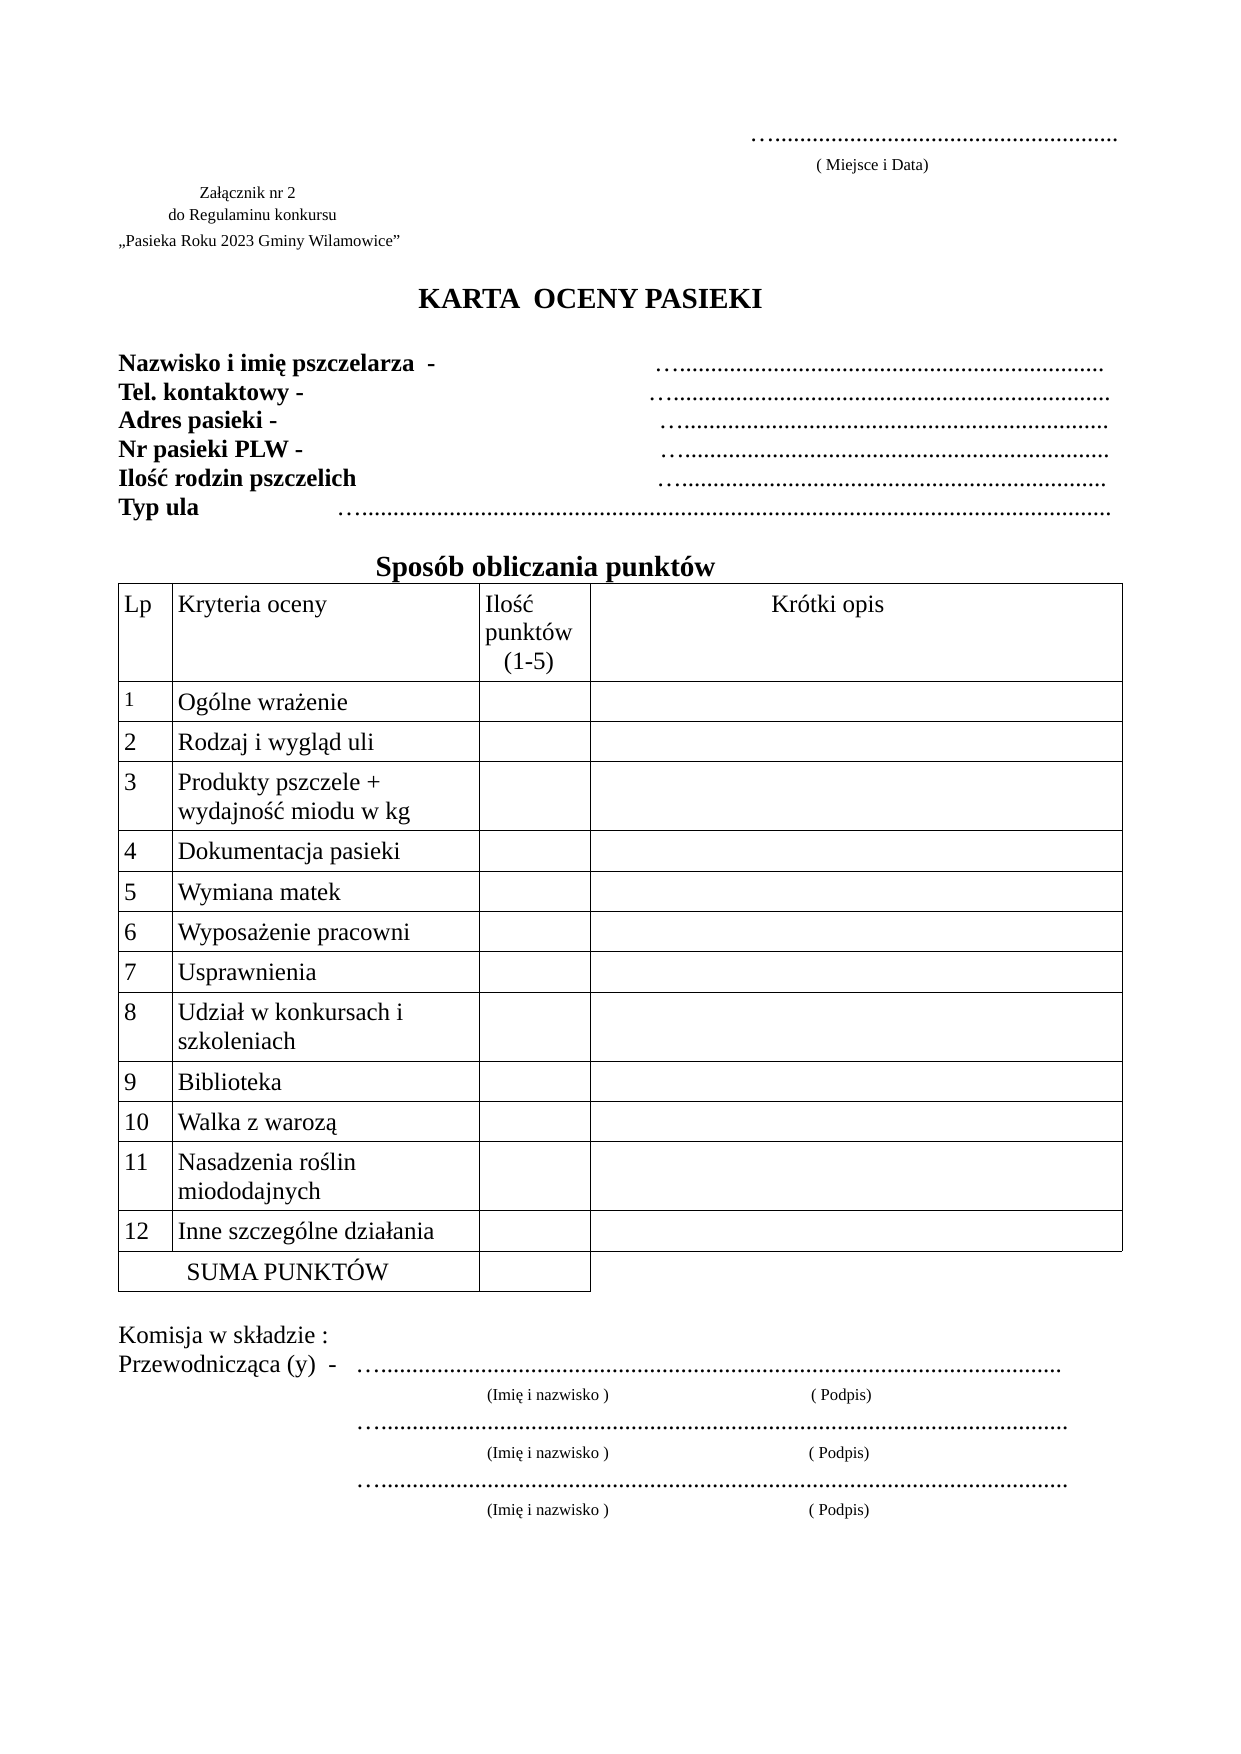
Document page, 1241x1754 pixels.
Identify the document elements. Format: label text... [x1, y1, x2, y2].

text ….............................................................................................................. [118, 1406, 1122, 1435]
table_cell [480, 1102, 590, 1141]
text Tel. kontaktowy - …...................................................................... [118, 377, 1122, 406]
table_header Lp [119, 584, 172, 681]
text KARTA OCENY PASIEKI [118, 281, 1122, 314]
text do Regulaminu konkursu [118, 204, 1122, 223]
table_cell 1 [119, 682, 172, 721]
table_cell [480, 1062, 590, 1101]
table_cell 7 [119, 952, 172, 992]
table_cell Ogólne wrażenie [173, 682, 479, 721]
table_cell 9 [119, 1062, 172, 1101]
table_header SUMA PUNKTÓW [119, 1252, 479, 1291]
table_cell [591, 993, 1122, 1061]
table_cell Produkty pszczele + wydajność miodu w kg [173, 762, 479, 830]
table_cell 8 [119, 993, 172, 1061]
text Nr pasieki PLW - ….................................................................... [118, 434, 1122, 463]
text Załącznik nr 2 [118, 176, 1122, 204]
text Komisja w składzie : [118, 1320, 1122, 1349]
table_cell 12 [119, 1211, 172, 1251]
table_cell [591, 912, 1122, 951]
text Ilość rodzin pszczelich ….................................................................... [118, 463, 1122, 492]
text (Imię i nazwisko ) ( Podpis) [118, 1435, 1122, 1464]
table_cell 11 [119, 1142, 172, 1210]
text Adres pasieki - ….................................................................... [118, 406, 1122, 434]
table_header Ilość punktów (1-5) [480, 584, 590, 681]
table_cell [591, 1211, 1122, 1251]
text Nazwisko i imię pszczelarza - ….................................................................... [118, 348, 1122, 377]
table_cell [480, 952, 590, 992]
table_cell 6 [119, 912, 172, 951]
table_cell Udział w konkursach i szkoleniach [173, 993, 479, 1061]
table_cell [480, 682, 590, 721]
table_cell [480, 993, 590, 1061]
table_cell Walka z warozą [173, 1102, 479, 1141]
text Typ ula …........................................................................................................................ [118, 492, 1122, 521]
text ( Miejsce i Data) [118, 147, 1122, 176]
table_cell Biblioteka [173, 1062, 479, 1101]
table_cell [591, 1102, 1122, 1141]
table_cell 4 [119, 831, 172, 871]
table_cell [480, 762, 590, 830]
table_cell Nasadzenia roślin miododajnych [173, 1142, 479, 1210]
table_cell [591, 1142, 1122, 1210]
table_cell 10 [119, 1102, 172, 1141]
table_cell Wyposażenie pracowni [173, 912, 479, 951]
table_cell [591, 762, 1122, 830]
table_header [480, 1252, 590, 1291]
table_cell [480, 722, 590, 761]
text Przewodnicząca (y) - …............................................................................................................. [118, 1349, 1122, 1377]
table_cell [591, 872, 1122, 911]
table_cell Dokumentacja pasieki [173, 831, 479, 871]
text …....................................................... [118, 118, 1122, 147]
table_cell [591, 722, 1122, 761]
table_cell [591, 682, 1122, 721]
table_cell 2 [119, 722, 172, 761]
table_cell [480, 1211, 590, 1251]
table_header Kryteria oceny [173, 584, 479, 681]
text Sposób obliczania punktów [118, 549, 1122, 583]
text ….............................................................................................................. [118, 1464, 1122, 1492]
table_cell [480, 872, 590, 911]
table_cell [591, 831, 1122, 871]
table_cell 3 [119, 762, 172, 830]
table_cell Inne szczególne działania [173, 1211, 479, 1251]
table_cell [480, 831, 590, 871]
table_cell [591, 952, 1122, 992]
table_cell [480, 912, 590, 951]
table_cell Rodzaj i wygląd uli [173, 722, 479, 761]
table_cell 5 [119, 872, 172, 911]
table_cell Usprawnienia [173, 952, 479, 992]
text (Imię i nazwisko ) ( Podpis) [118, 1377, 1122, 1406]
table_cell [591, 1062, 1122, 1101]
text „Pasieka Roku 2023 Gminy Wilamowice” [118, 223, 1122, 252]
table_cell Wymiana matek [173, 872, 479, 911]
text (Imię i nazwisko ) ( Podpis) [118, 1492, 1122, 1521]
table_cell [480, 1142, 590, 1210]
table_header Krótki opis [591, 584, 1122, 681]
